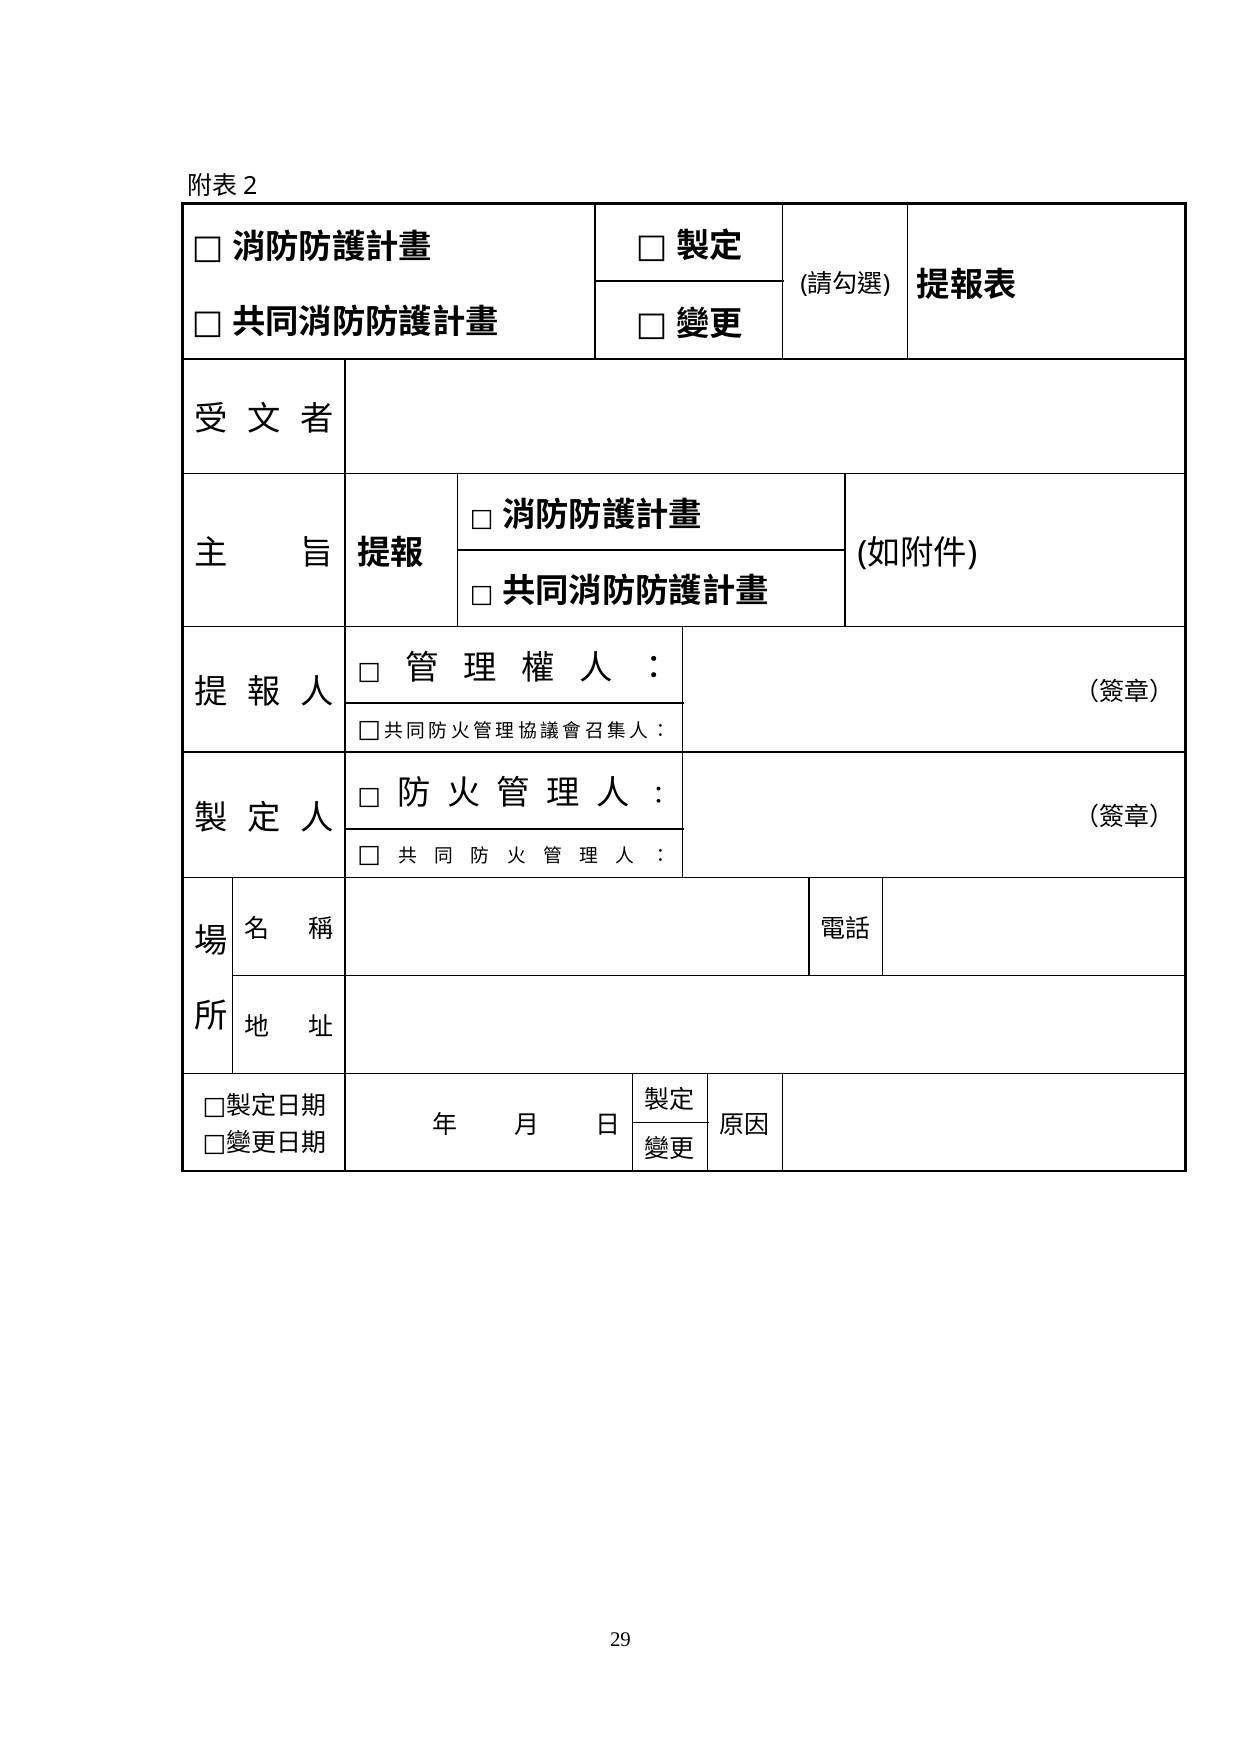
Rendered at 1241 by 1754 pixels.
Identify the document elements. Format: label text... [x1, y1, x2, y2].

table_header 提報表 [908, 205, 1184, 358]
table_cell [346, 360, 1184, 473]
table_cell □ 共同消防防護計畫 [458, 551, 844, 626]
table_cell 受文者 [184, 360, 344, 473]
table_cell 電話 [810, 878, 882, 975]
table_cell □製定日期 □變更日期 [184, 1074, 344, 1170]
table_cell [346, 878, 808, 975]
table_cell 場所 [184, 878, 232, 1073]
table_cell 提報 [346, 474, 457, 626]
table_cell 製定人 [184, 753, 344, 877]
table_cell 名 稱 [233, 878, 344, 975]
table_header □ 製定 [596, 205, 782, 280]
table_cell （簽章） [683, 753, 1184, 877]
table_cell 年 月 日 [346, 1074, 632, 1170]
table_header □ 消防防護計畫 □ 共同消防防護計畫 [184, 205, 594, 358]
table_cell 提報人 [184, 627, 344, 751]
table_cell □ 消防防護計畫 [458, 474, 844, 549]
text 附表 2 [187, 164, 1053, 202]
table_cell □管理權人： [346, 627, 682, 702]
table_cell 製定 [633, 1074, 707, 1121]
table_cell □共同防火管理人： [346, 830, 682, 877]
table_cell 地 址 [233, 976, 344, 1073]
table_cell □防火管理人： [346, 753, 682, 828]
table_cell [346, 976, 1184, 1073]
table_header (請勾選) [783, 205, 907, 358]
table_cell [883, 878, 1184, 975]
table_cell □共同防火管理協議會召集人： [346, 704, 682, 751]
table_cell 主 旨 [184, 474, 344, 626]
table_cell （簽章） [683, 627, 1184, 751]
table_cell (如附件) [846, 474, 1184, 626]
table_cell □ 變更 [596, 282, 782, 358]
table_cell [783, 1074, 1184, 1170]
table_cell 原因 [708, 1074, 782, 1170]
table_cell 變更 [633, 1123, 707, 1170]
